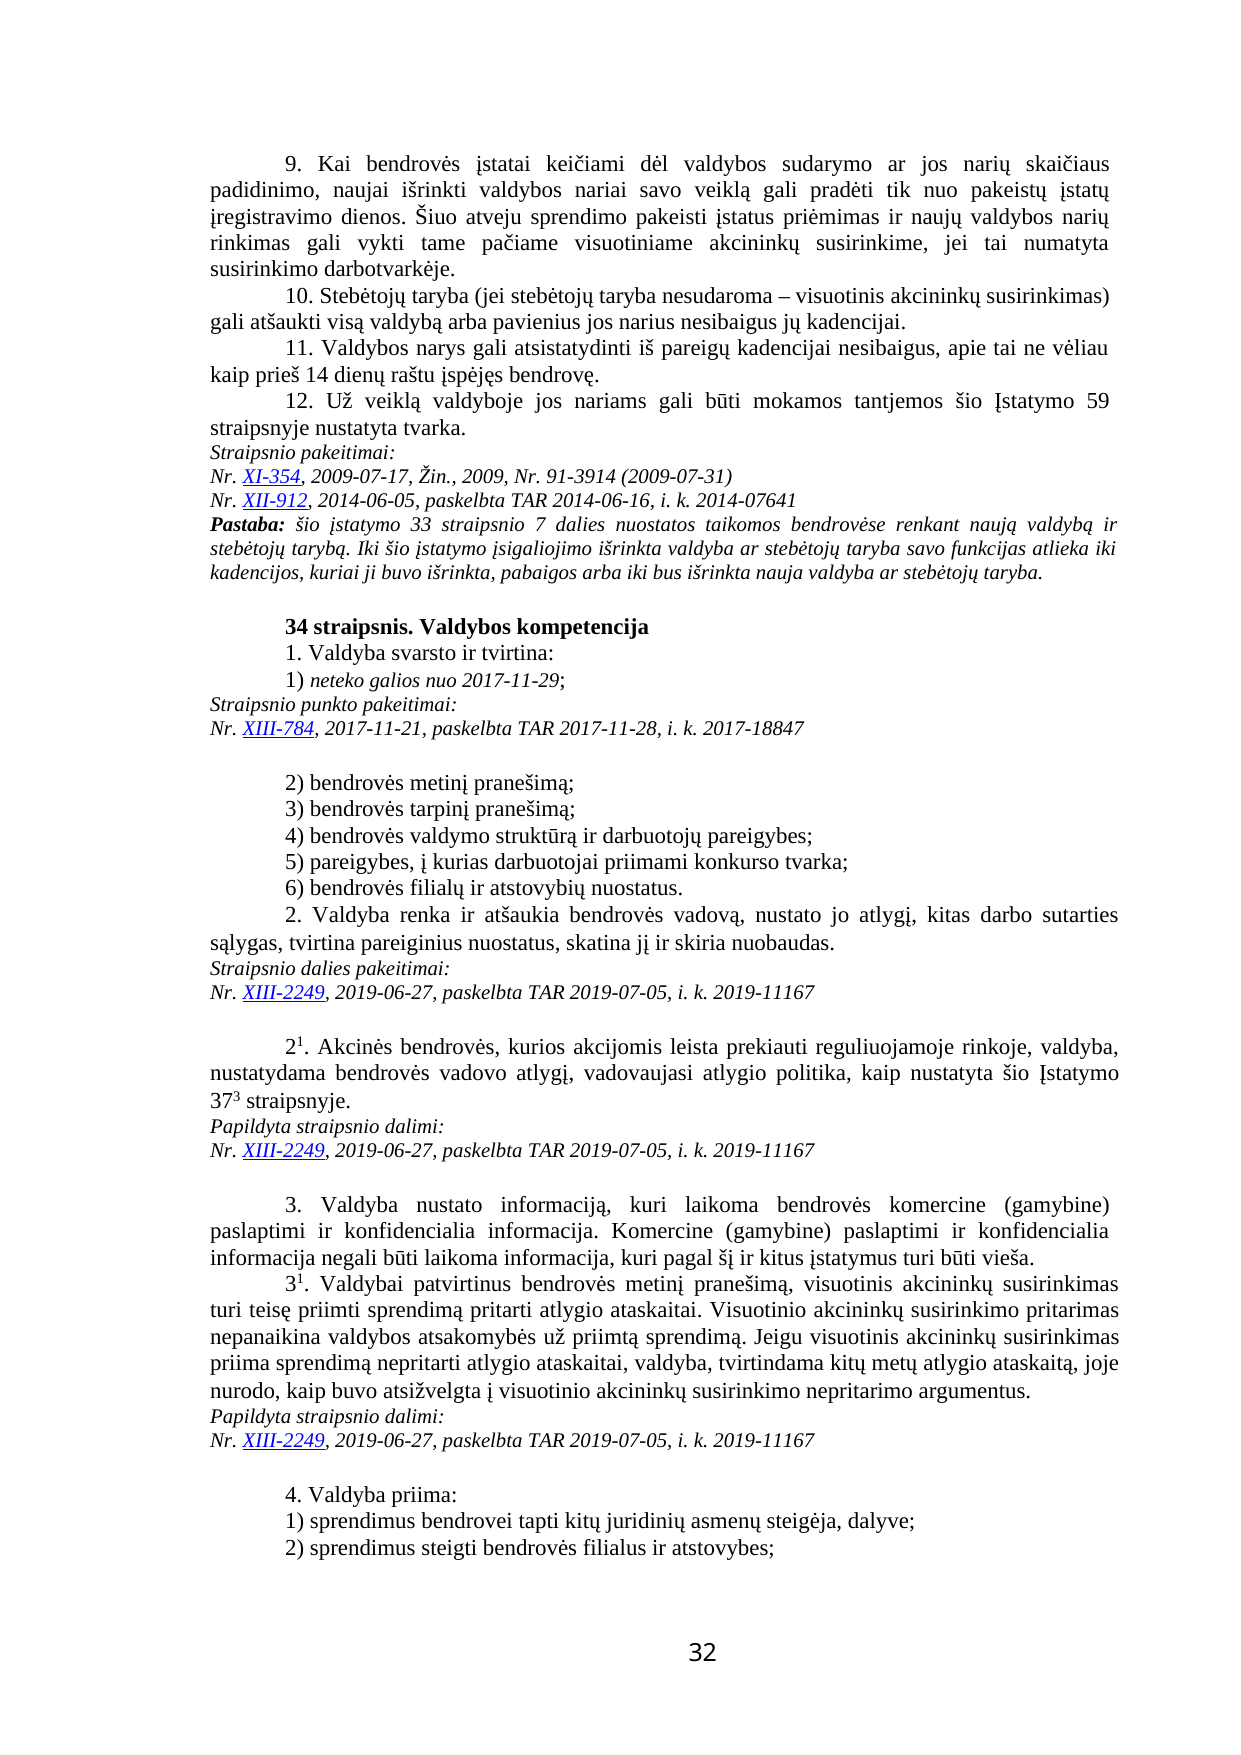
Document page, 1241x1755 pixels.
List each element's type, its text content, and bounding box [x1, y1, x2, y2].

text Straipsnio punkto pakeitimai: [210, 692, 1120, 716]
text 4. Valdyba priima: [210, 1481, 1111, 1507]
text 1. Valdyba svarsto ir tvirtina: [210, 639, 1111, 666]
text 2) bendrovės metinį pranešimą; [210, 769, 1111, 795]
text 31. Valdybai patvirtinus bendrovės metinį pranešimą, visuotinis akcininkų susirinkimas turi teisę priimti sprendimą pritarti atlygio ataskaitai. Visuotinio akcininkų susirinkimo pritarimas nepanaikina valdybos atsakomybės už priimtą sprendimą. Jeigu visuotinis akcininkų susirinkimas priima sprendimą nepritarti atlygio ataskaitai, valdyba, tvirtindama kitų metų atlygio ataskaitą, joje nurodo, kaip buvo atsižvelgta į visuotinio akcininkų susirinkimo nepritarimo argumentus. [210, 1270, 1120, 1404]
text Nr. XII-912, 2014-06-05, paskelbta TAR 2014-06-16, i. k. 2014-07641 [210, 488, 1120, 512]
text 21. Akcinės bendrovės, kurios akcijomis leista prekiauti reguliuojamoje rinkoje, valdyba, nustatydama bendrovės vadovo atlygį, vadovaujasi atlygio politika, kaip nustatyta šio Įstatymo 373 straipsnyje. [210, 1033, 1120, 1114]
text 12. Už veiklą valdyboje jos nariams gali būti mokamos tantjemos šio Įstatymo 59 straipsnyje nustatyta tvarka. [210, 387, 1111, 440]
text 3) bendrovės tarpinį pranešimą; [210, 795, 1120, 822]
text Nr. XIII-2249, 2019-06-27, paskelbta TAR 2019-07-05, i. k. 2019-11167 [210, 980, 1120, 1004]
text 2) sprendimus steigti bendrovės filialus ir atstovybes; [210, 1534, 1111, 1560]
text Papildyta straipsnio dalimi: [210, 1114, 1120, 1138]
text 2. Valdyba renka ir atšaukia bendrovės vadovą, nustato jo atlygį, kitas darbo sutarties sąlygas, tvirtina pareiginius nuostatus, skatina jį ir skiria nuobaudas. [210, 901, 1120, 956]
text Nr. XIII-2249, 2019-06-27, paskelbta TAR 2019-07-05, i. k. 2019-11167 [210, 1428, 1120, 1452]
text 3. Valdyba nustato informaciją, kuri laikoma bendrovės komercine (gamybine) paslaptimi ir konfidencialia informacija. Komercine (gamybine) paslaptimi ir konfidencialia informacija negali būti laikoma informacija, kuri pagal šį ir kitus įstatymus turi būti vieša. [210, 1191, 1111, 1270]
text Pastaba: šio įstatymo 33 straipsnio 7 dalies nuostatos taikomos bendrovėse renkant naują valdybą ir stebėtojų tarybą. Iki šio įstatymo įsigaliojimo išrinkta valdyba ar stebėtojų taryba savo funkcijas atlieka iki kadencijos, kuriai ji buvo išrinkta, pabaigos arba iki bus išrinkta nauja valdyba ar stebėtojų taryba. [210, 512, 1120, 584]
text 9. Kai bendrovės įstatai keičiami dėl valdybos sudarymo ar jos narių skaičiaus padidinimo, naujai išrinkti valdybos nariai savo veiklą gali pradėti tik nuo pakeistų įstatų įregistravimo dienos. Šiuo atveju sprendimo pakeisti įstatus priėmimas ir naujų valdybos narių rinkimas gali vykti tame pačiame visuotiniame akcininkų susirinkime, jei tai numatyta susirinkimo darbotvarkėje. [210, 150, 1111, 282]
text 6) bendrovės filialų ir atstovybių nuostatus. [210, 874, 1111, 901]
text 5) pareigybes, į kurias darbuotojai priimami konkurso tvarka; [210, 848, 1111, 874]
text 34 straipsnis. Valdybos kompetencija [210, 613, 1111, 639]
text 11. Valdybos narys gali atsistatydinti iš pareigų kadencijai nesibaigus, apie tai ne vėliau kaip prieš 14 dienų raštu įspėjęs bendrovę. [210, 334, 1111, 387]
text Straipsnio pakeitimai: [210, 440, 1111, 464]
text 1) sprendimus bendrovei tapti kitų juridinių asmenų steigėja, dalyve; [210, 1507, 1111, 1534]
text Nr. XI-354, 2009-07-17, Žin., 2009, Nr. 91-3914 (2009-07-31) [210, 464, 1120, 488]
text 4) bendrovės valdymo struktūrą ir darbuotojų pareigybes; [210, 822, 1111, 848]
text Nr. XIII-2249, 2019-06-27, paskelbta TAR 2019-07-05, i. k. 2019-11167 [210, 1138, 1120, 1162]
text 10. Stebėtojų taryba (jei stebėtojų taryba nesudaroma – visuotinis akcininkų susirinkimas) gali atšaukti visą valdybą arba pavienius jos narius nesibaigus jų kadencijai. [210, 282, 1111, 334]
text Papildyta straipsnio dalimi: [210, 1404, 1120, 1428]
text Straipsnio dalies pakeitimai: [210, 956, 1120, 980]
text Nr. XIII-784, 2017-11-21, paskelbta TAR 2017-11-28, i. k. 2017-18847 [210, 716, 1120, 740]
text 1) neteko galios nuo 2017-11-29; [210, 666, 1111, 692]
